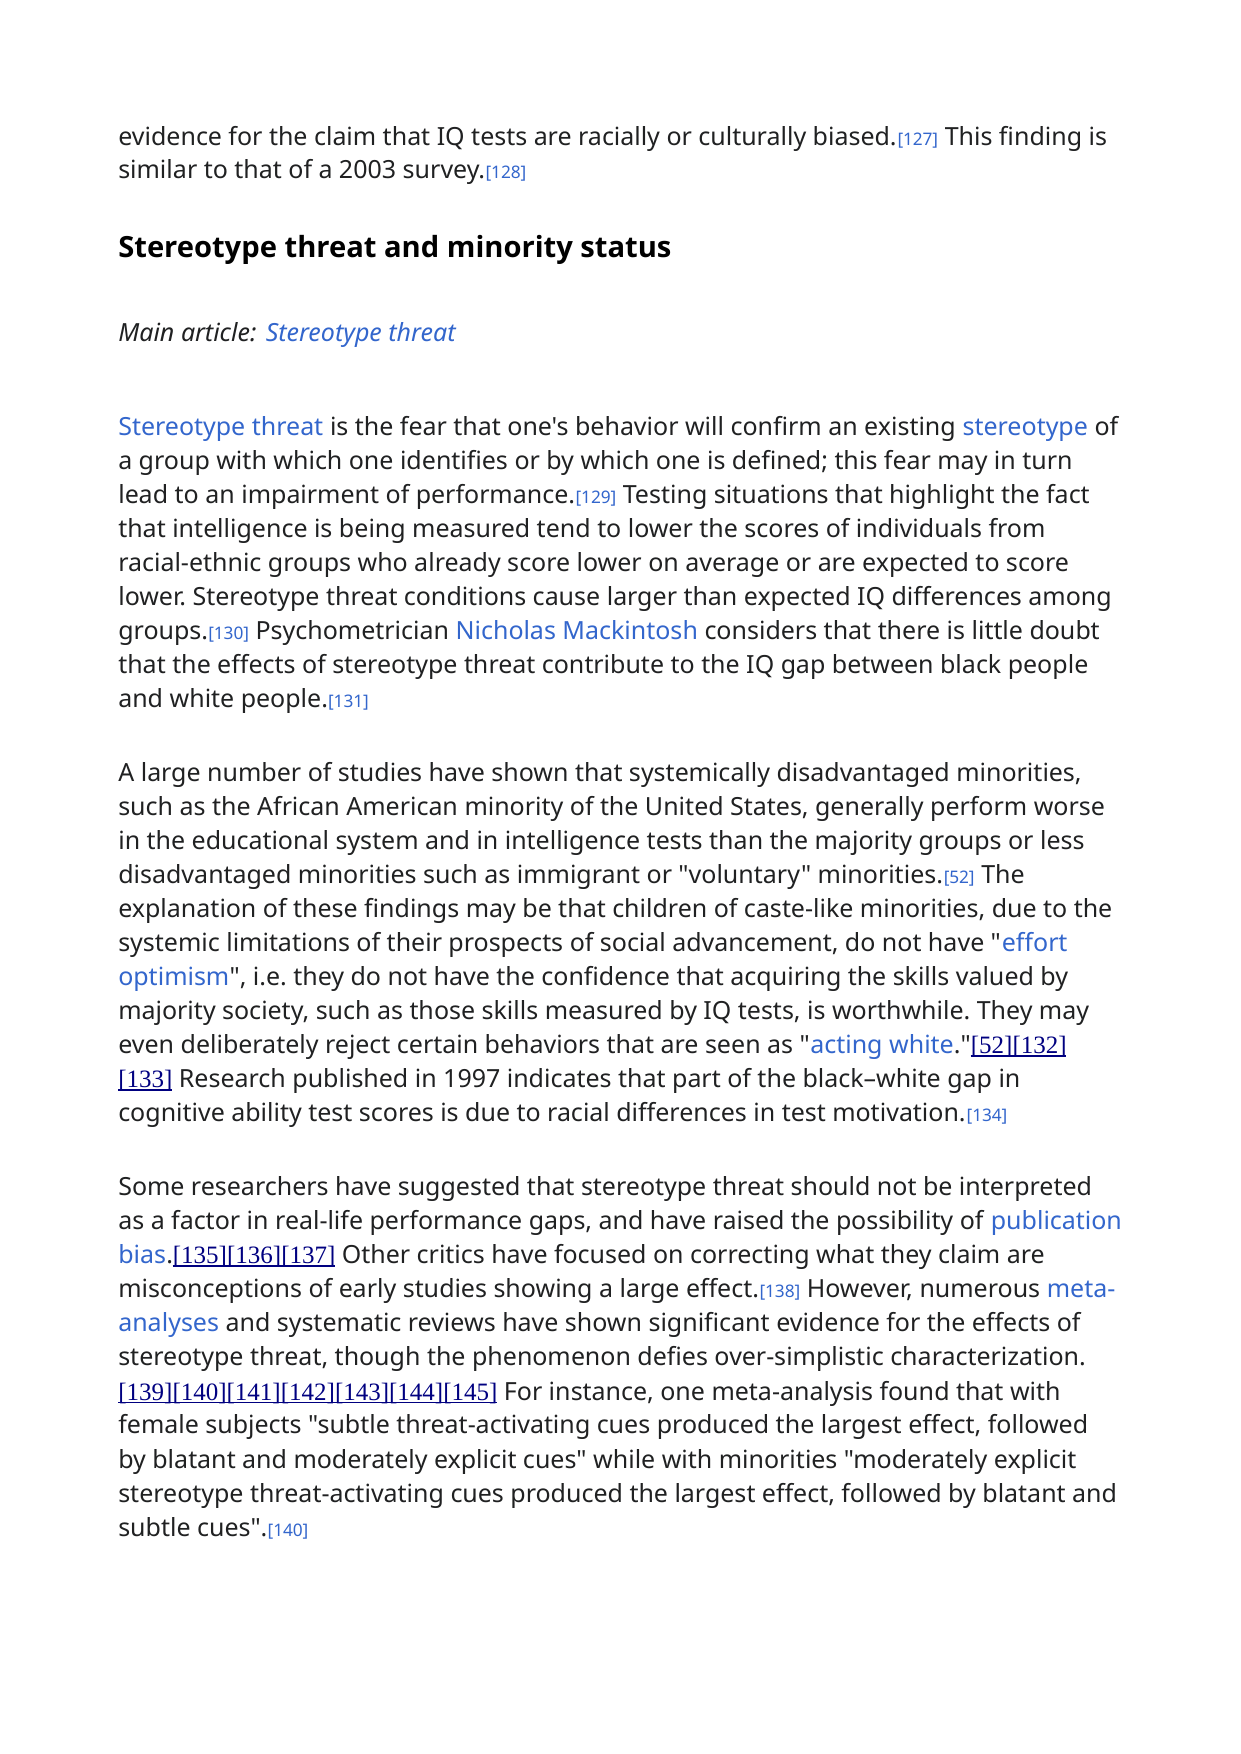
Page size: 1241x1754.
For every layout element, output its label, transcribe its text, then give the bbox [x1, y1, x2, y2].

text Some researchers have suggested that stereotype threat should not be interpreted as a factor in real-life performance gaps, and have raised the possibility of publication bias.[135][136][137] Other critics have focused on correcting what they claim are misconceptions of early studies showing a large effect.[138] However, numerous meta-analyses and systematic reviews have shown significant evidence for the effects of stereotype threat, though the phenomenon defies over-simplistic characterization.[139][140][141][142][143][144][145] For instance, one meta-analysis found that with female subjects "subtle threat-activating cues produced the largest effect, followed by blatant and moderately explicit cues" while with minorities "moderately explicit stereotype threat-activating cues produced the largest effect, followed by blatant and subtle cues".[140] [118, 1169, 1122, 1543]
text evidence for the claim that IQ tests are racially or culturally biased.[127] This finding is similar to that of a 2003 survey.[128] [118, 118, 1122, 186]
text A large number of studies have shown that systemically disadvantaged minorities, such as the African American minority of the United States, generally perform worse in the educational system and in intelligence tests than the majority groups or less disadvantaged minorities such as immigrant or "voluntary" minorities.[52] The explanation of these findings may be that children of caste-like minorities, due to the systemic limitations of their prospects of social advancement, do not have "effort optimism", i.e. they do not have the confidence that acquiring the skills valued by majority society, such as those skills measured by IQ tests, is worthwhile. They may even deliberately reject certain behaviors that are seen as "acting white."[52][132][133] Research published in 1997 indicates that part of the black–white gap in cognitive ability test scores is due to racial differences in test motivation.[134] [118, 754, 1122, 1129]
text Stereotype threat is the fear that one's behavior will confirm an existing stereotype of a group with which one identifies or by which one is defined; this fear may in turn lead to an impairment of performance.[129] Testing situations that highlight the fact that intelligence is being measured tend to lower the scores of individuals from racial-ethnic groups who already score lower on average or are expected to score lower. Stereotype threat conditions cause larger than expected IQ differences among groups.[130] Psychometrician Nicholas Mackintosh considers that there is little doubt that the effects of stereotype threat contribute to the IQ gap between black people and white people.[131] [118, 408, 1122, 715]
subtitle Stereotype threat and minority status [118, 226, 1122, 266]
text Main article: Stereotype threat [118, 314, 1122, 348]
